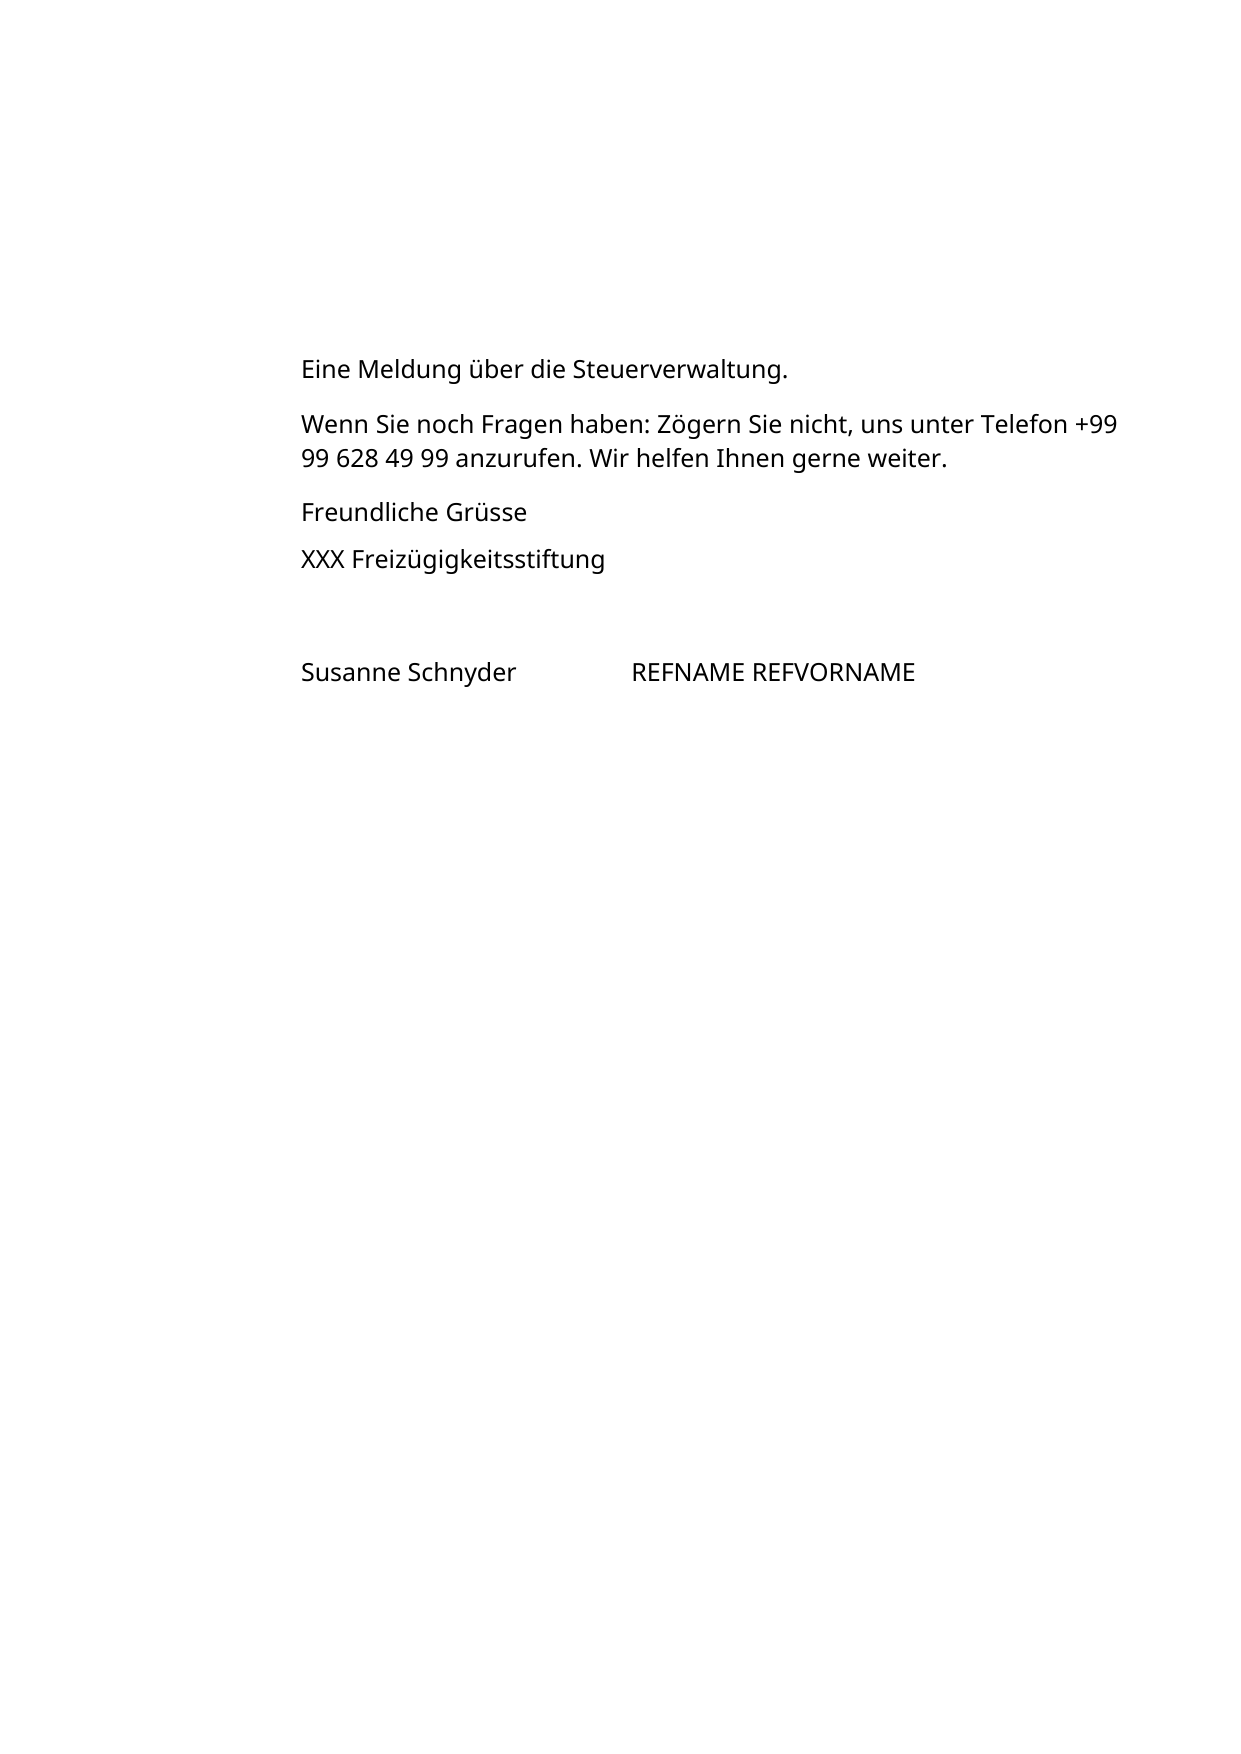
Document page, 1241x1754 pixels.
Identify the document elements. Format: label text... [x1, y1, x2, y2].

table_cell [264, 352, 301, 688]
table_cell Eine Meldung über die Steuerverwaltung. Wenn Sie noch Fragen haben: Zögern Sie nicht, uns unter Telefon +99 99 628 49 99 anzurufen. Wir helfen Ihnen gerne weiter. Freundliche Grüsse XXX Freizügigkeitsstiftung Susanne Schnyder REFNAME REFVORNAME [301, 352, 1147, 688]
table_cell [47, 352, 263, 688]
